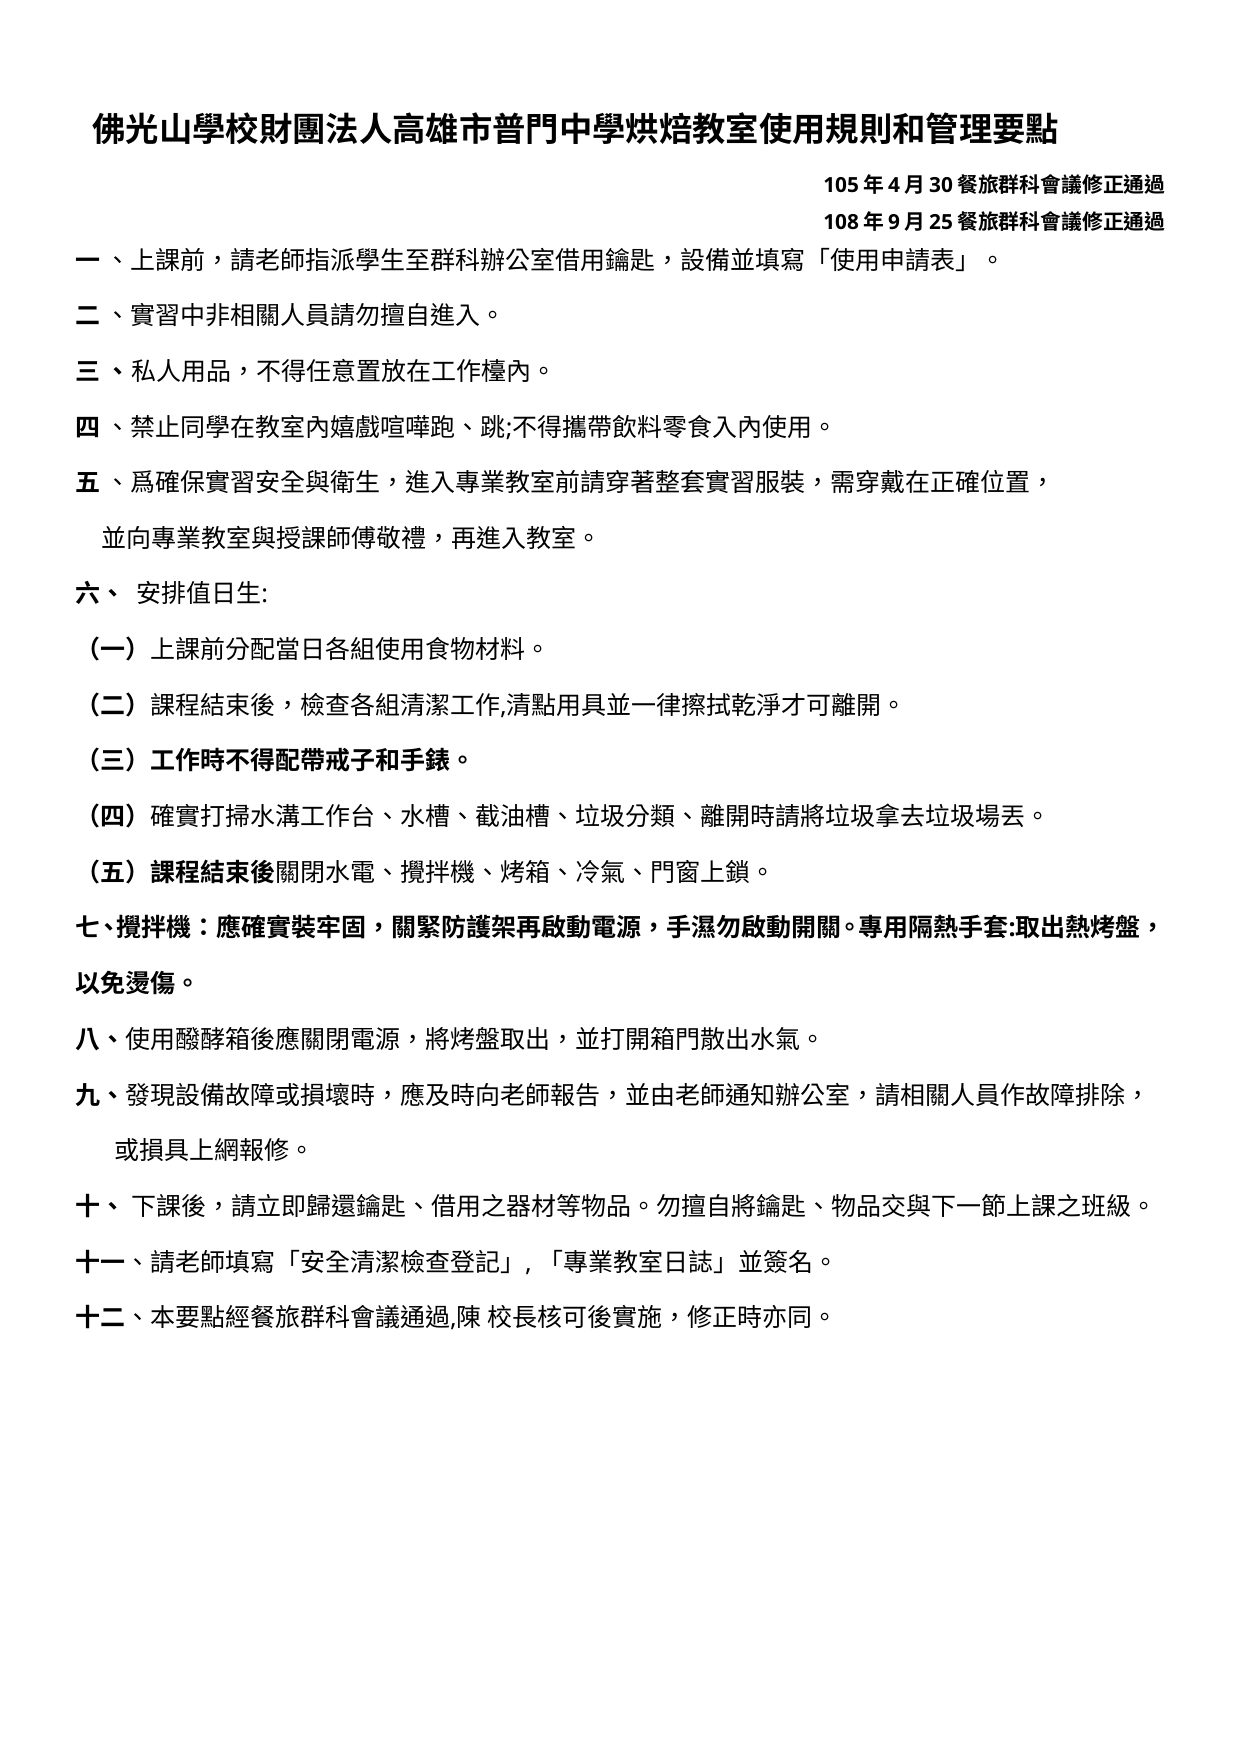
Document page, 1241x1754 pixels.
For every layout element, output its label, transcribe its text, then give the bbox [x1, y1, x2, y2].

text （四）確實打掃水溝工作台、水槽、截油槽、垃圾分類、離開時請將垃圾拿去垃圾場丟。 [75, 796, 1165, 833]
text 佛光山學校財團法人高雄市普門中學烘焙教室使用規則和管理要點 [75, 89, 1165, 164]
text 六、 安排值日生: [75, 573, 1165, 611]
text 十二、本要點經餐旅群科會議通過,陳 校長核可後實施，修正時亦同。 [75, 1297, 1165, 1334]
text 四 、禁止同學在教室內嬉戲喧嘩跑、跳;不得攜帶飲料零食入內使用。 [75, 406, 1165, 444]
text （五）課程結束後關閉水電、攪拌機、烤箱、冷氣、門窗上鎖。 [75, 851, 1165, 889]
text （三）工作時不得配帶戒子和手錶。 [75, 740, 1165, 778]
text 並向專業教室與授課師傅敬禮，再進入教室。 [75, 518, 1165, 555]
text 九、發現設備故障或損壞時，應及時向老師報告，並由老師通知辦公室，請相關人員作故障排除， [75, 1074, 1165, 1112]
text 一 、上課前，請老師指派學生至群科辦公室借用鑰匙，設備並填寫「使用申請表」。 [75, 239, 1165, 277]
text 二 、實習中非相關人員請勿擅自進入。 [75, 295, 1165, 333]
text 五 、爲確保實習安全與衛生，進入專業教室前請穿著整套實習服裝，需穿戴在正確位置， [75, 462, 1165, 499]
text 三 、私人用品，不得任意置放在工作檯內。 [75, 351, 1165, 388]
text 八、使用醱酵箱後應關閉電源，將烤盤取出，並打開箱門散出水氣。 [75, 1019, 1165, 1056]
text 或損具上網報修。 [75, 1130, 1165, 1168]
text 七、攪拌機：應確實裝牢固，關緊防護架再啟動電源，手濕勿啟動開關。專用隔熱手套:取出熱烤盤，以免燙傷。 [75, 907, 1165, 1001]
text 十、 下課後，請立即歸還鑰匙、借用之器材等物品。勿擅自將鑰匙、物品交與下一節上課之班級。 [75, 1186, 1165, 1223]
text （二）課程結束後，檢查各組清潔工作,清點用具並一律擦拭乾淨才可離開。 [75, 684, 1165, 722]
text （一）上課前分配當日各組使用食物材料。 [75, 629, 1165, 666]
text 十一、請老師填寫「安全清潔檢查登記」, 「專業教室日誌」並簽名。 [75, 1241, 1165, 1279]
text 105年4月30餐旅群科會議修正通過 [75, 164, 1165, 202]
text 108年9月25餐旅群科會議修正通過 [75, 202, 1165, 239]
